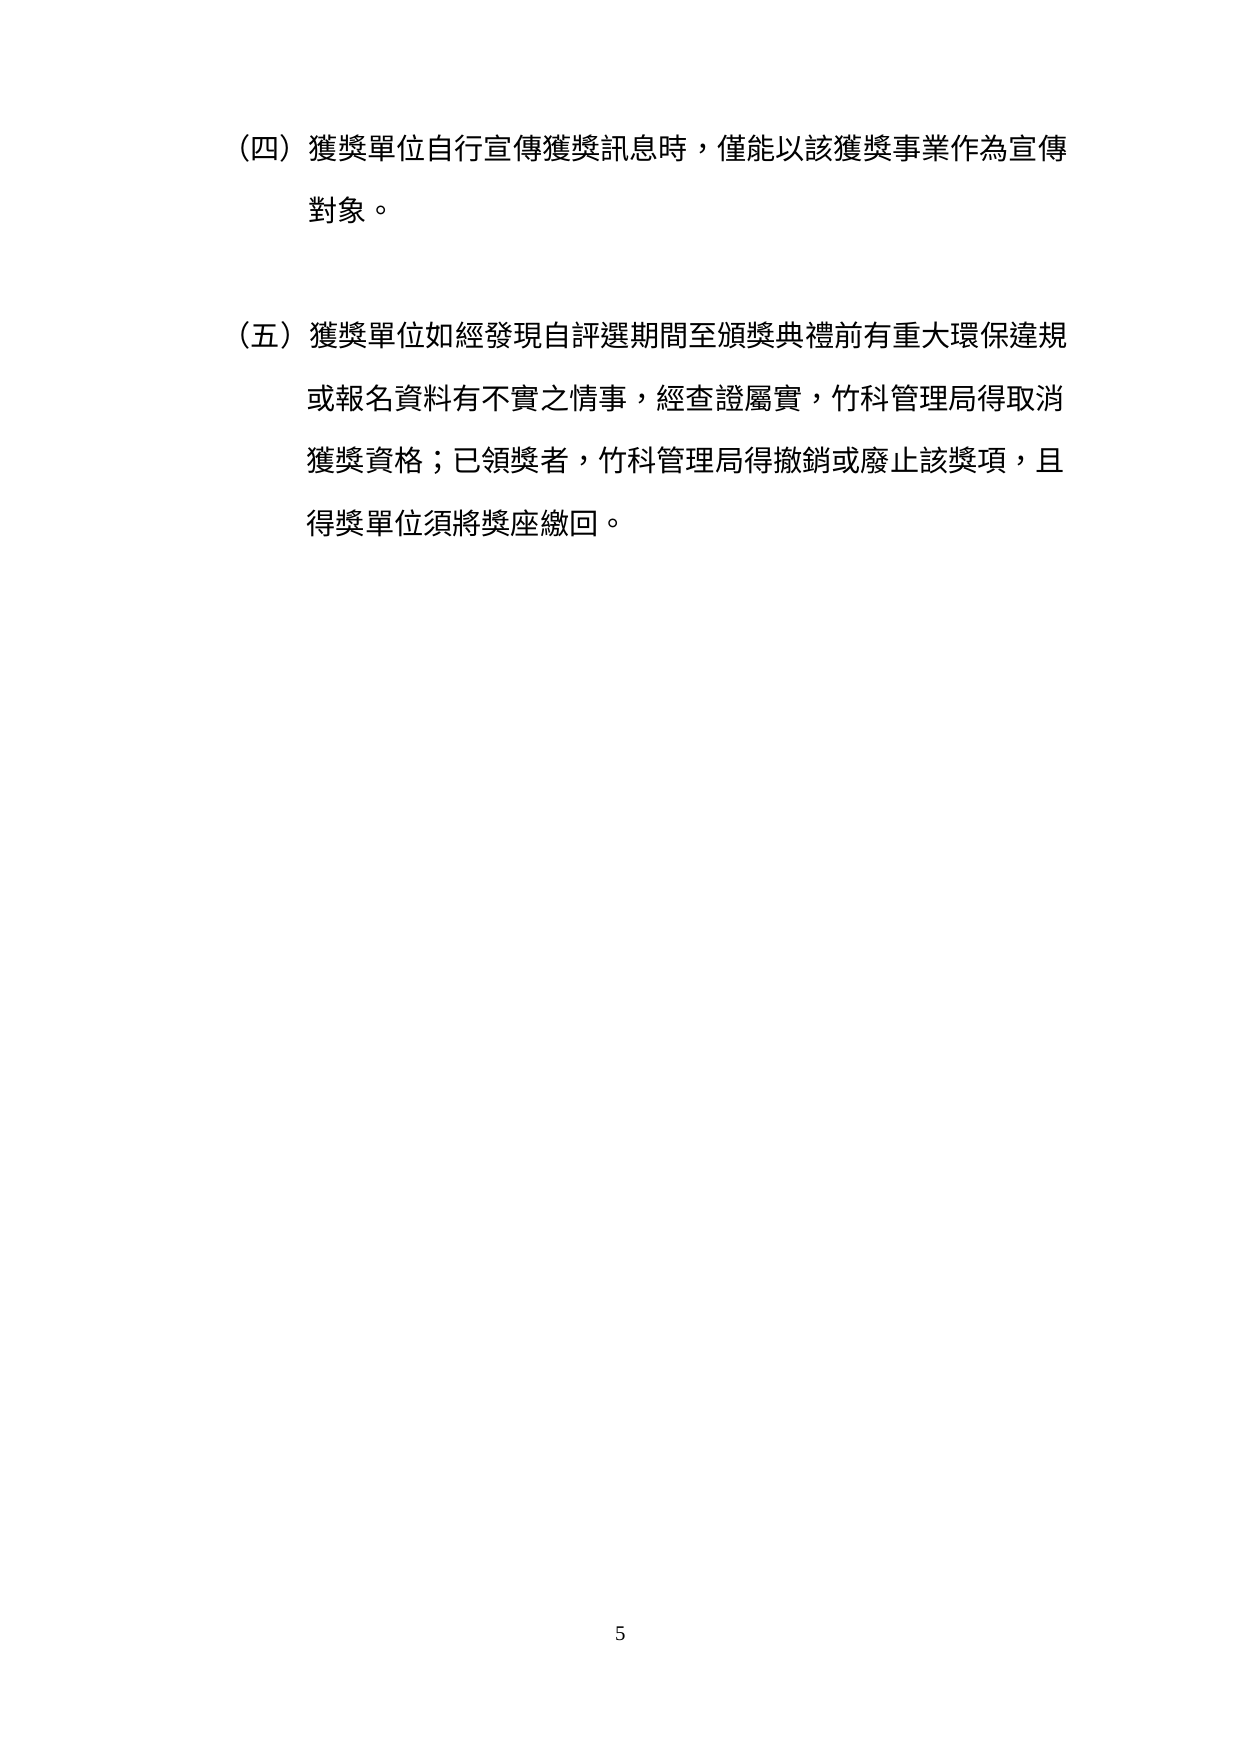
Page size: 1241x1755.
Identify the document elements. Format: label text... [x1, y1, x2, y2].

text （四）獲獎單位自行宣傳獲獎訊息時，僅能以該獲獎事業作為宣傳對象。 [221, 105, 1093, 230]
text （五）獲獎單位如經發現自評選期間至頒獎典禮前有重大環保違規或報名資料有不實之情事，經查證屬實，竹科管理局得取消獲獎資格；已領獎者，竹科管理局得撤銷或廢止該獎項，且得獎單位須將獎座繳回。 [221, 292, 1093, 542]
